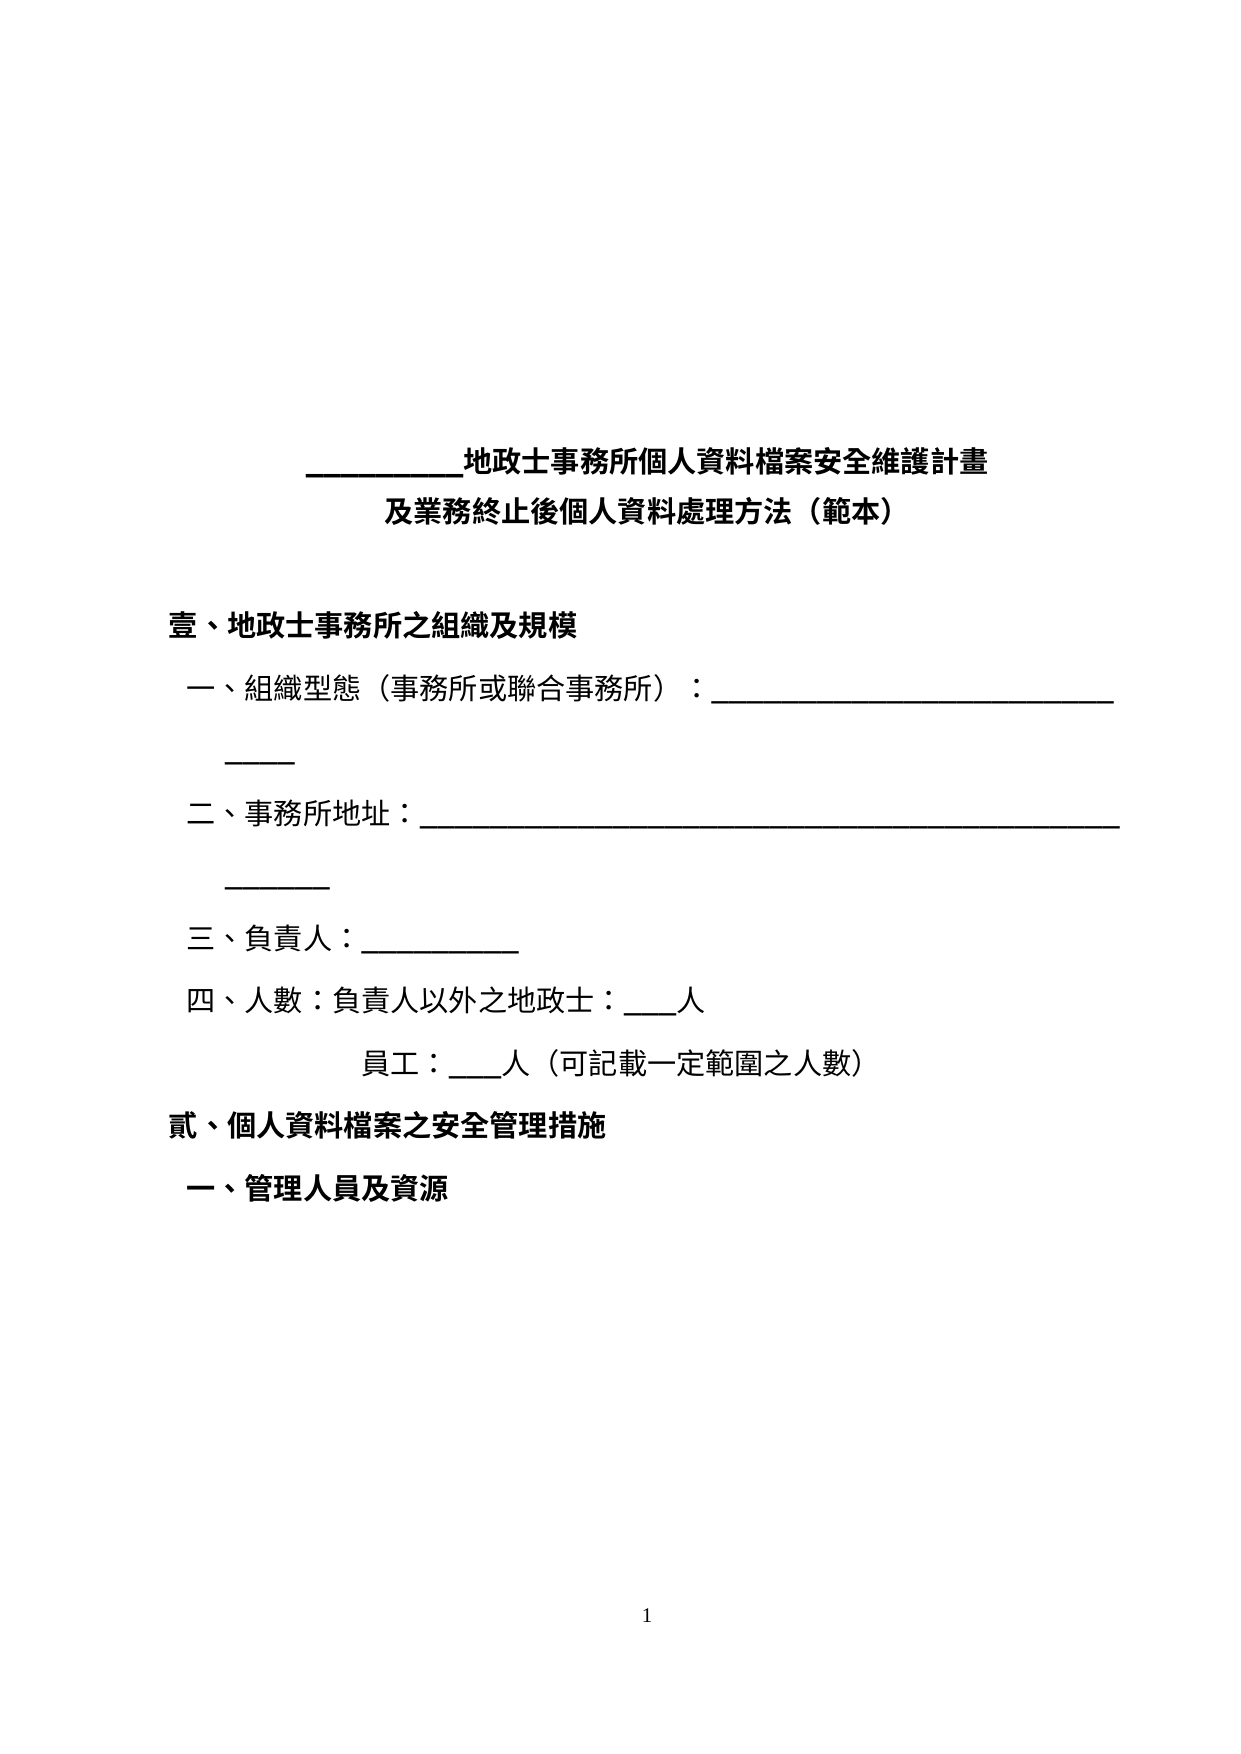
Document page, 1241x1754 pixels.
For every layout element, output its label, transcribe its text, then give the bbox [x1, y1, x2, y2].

text 貳、個人資料檔案之安全管理措施 [169, 1082, 1125, 1145]
text 二、事務所地址：______________________________________________ [186, 770, 1125, 895]
text 一、組織型態（事務所或聯合事務所）：___________________________ [186, 645, 1125, 770]
text 及業務終止後個人資料處理方法（範本） [169, 482, 1125, 532]
text 三、負責人：_________ [186, 895, 1125, 957]
text _________地政士事務所個人資料檔案安全維護計畫 [169, 432, 1125, 482]
text 員工：___人（可記載一定範圍之人數） [186, 1020, 1125, 1082]
text 四、人數：負責人以外之地政士：___人 [186, 957, 1125, 1020]
text 壹、地政士事務所之組織及規模 [169, 582, 1125, 645]
text 一、管理人員及資源 [186, 1145, 1125, 1207]
